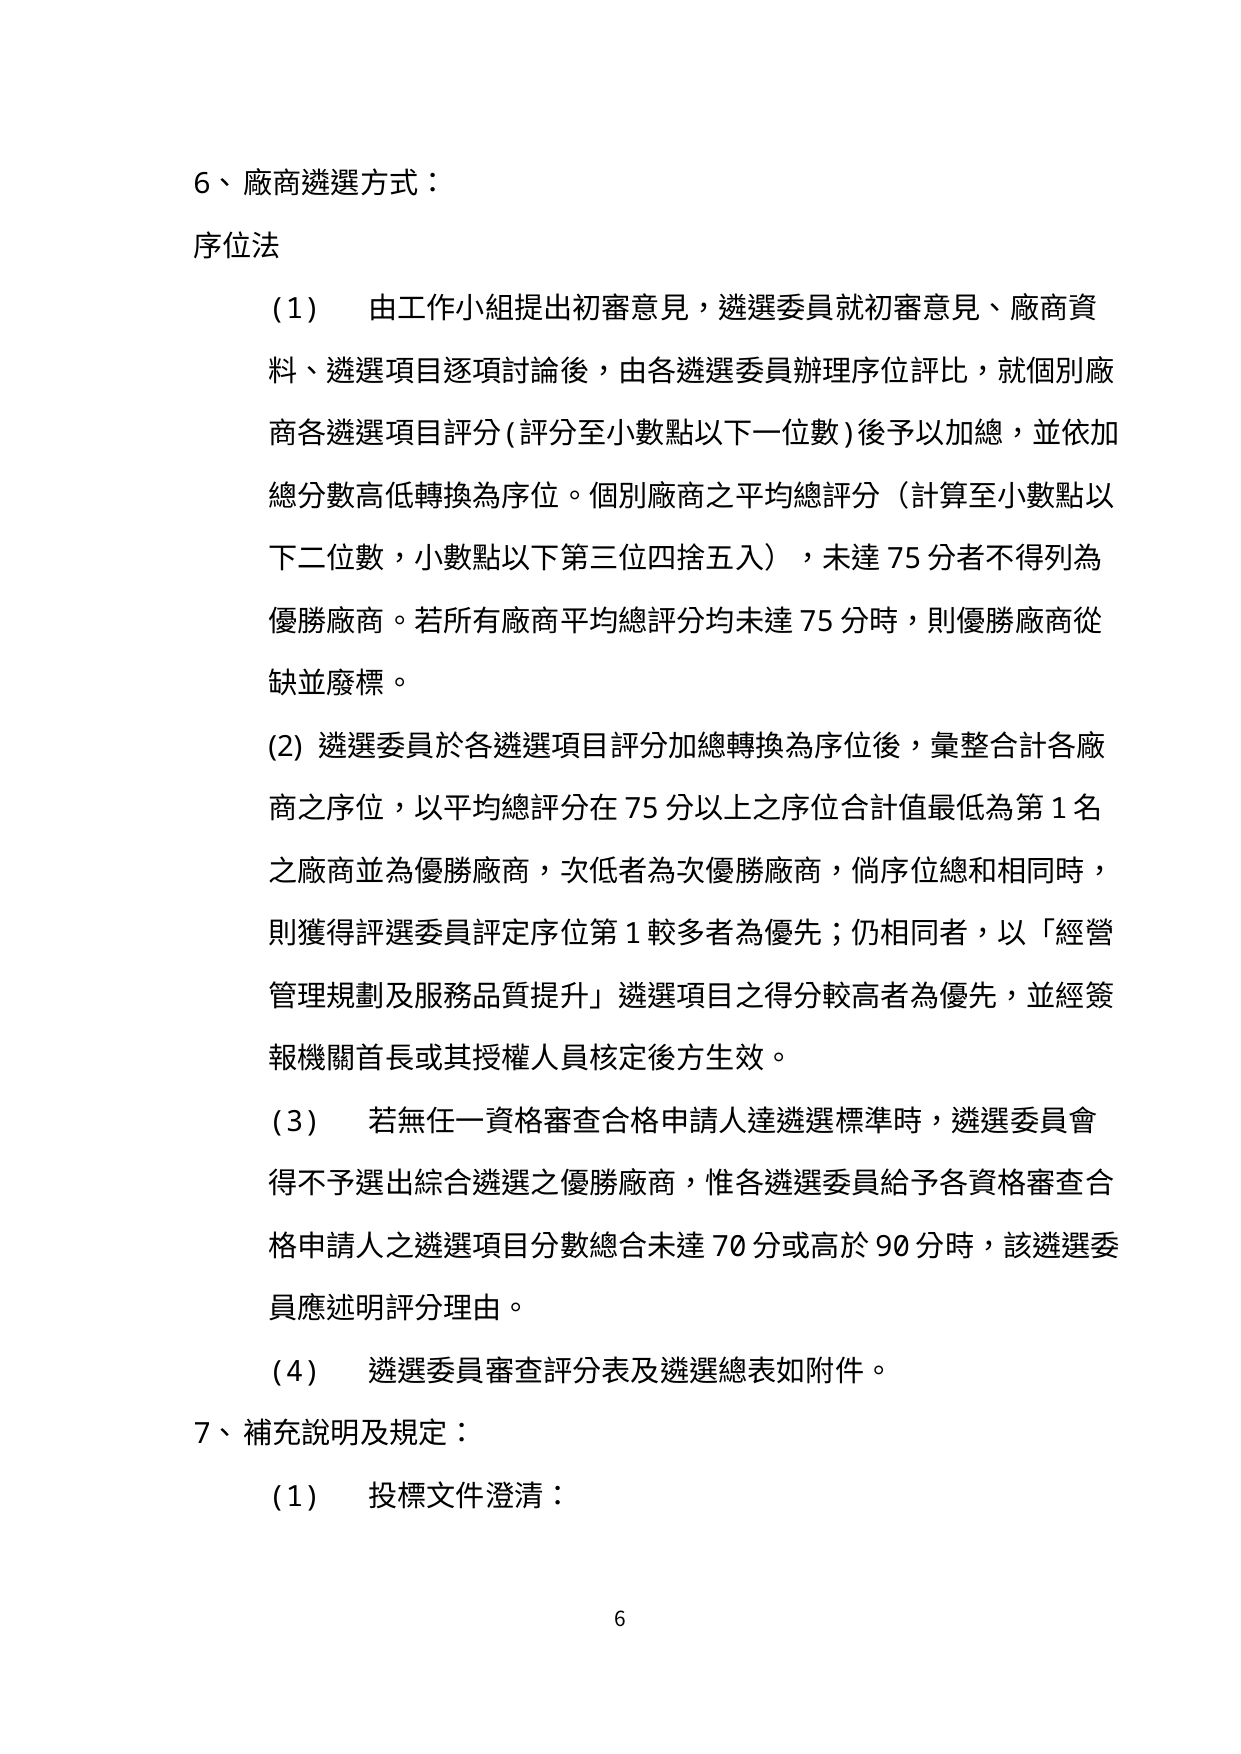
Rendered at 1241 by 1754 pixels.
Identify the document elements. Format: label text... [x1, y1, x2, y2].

list 廠商遴選方式： [193, 139, 1122, 202]
list 遴選委員審查評分表及遴選總表如附件。 [268, 1327, 1122, 1389]
text 序位法 [193, 202, 1122, 264]
list 投標文件澄清： [268, 1452, 1122, 1514]
list 由工作小組提出初審意見，遴選委員就初審意見、廠商資料、遴選項目逐項討論後，由各遴選委員辦理序位評比，就個別廠商各遴選項目評分(評分至小數點以下一位數)後予以加總，並依加總分數高低轉換為序位。個別廠商之平均總評分（計算至小數點以下二位數，小數點以下第三位四捨五入），未達75分者不得列為優勝廠商。若所有廠商平均總評分均未達75分時，則優勝廠商從缺並廢標。 [268, 264, 1122, 702]
list 遴選委員於各遴選項目評分加總轉換為序位後，彙整合計各廠商之序位，以平均總評分在75分以上之序位合計值最低為第1名之廠商並為優勝廠商，次低者為次優勝廠商，倘序位總和相同時，則獲得評選委員評定序位第1較多者為優先；仍相同者，以「經營管理規劃及服務品質提升」遴選項目之得分較高者為優先，並經簽報機關首長或其授權人員核定後方生效。 [268, 702, 1122, 1077]
list 若無任一資格審查合格申請人達遴選標準時，遴選委員會得不予選出綜合遴選之優勝廠商，惟各遴選委員給予各資格審查合格申請人之遴選項目分數總合未達70分或高於90分時，該遴選委員應述明評分理由。 [268, 1077, 1122, 1327]
list 補充說明及規定： [193, 1389, 1122, 1452]
